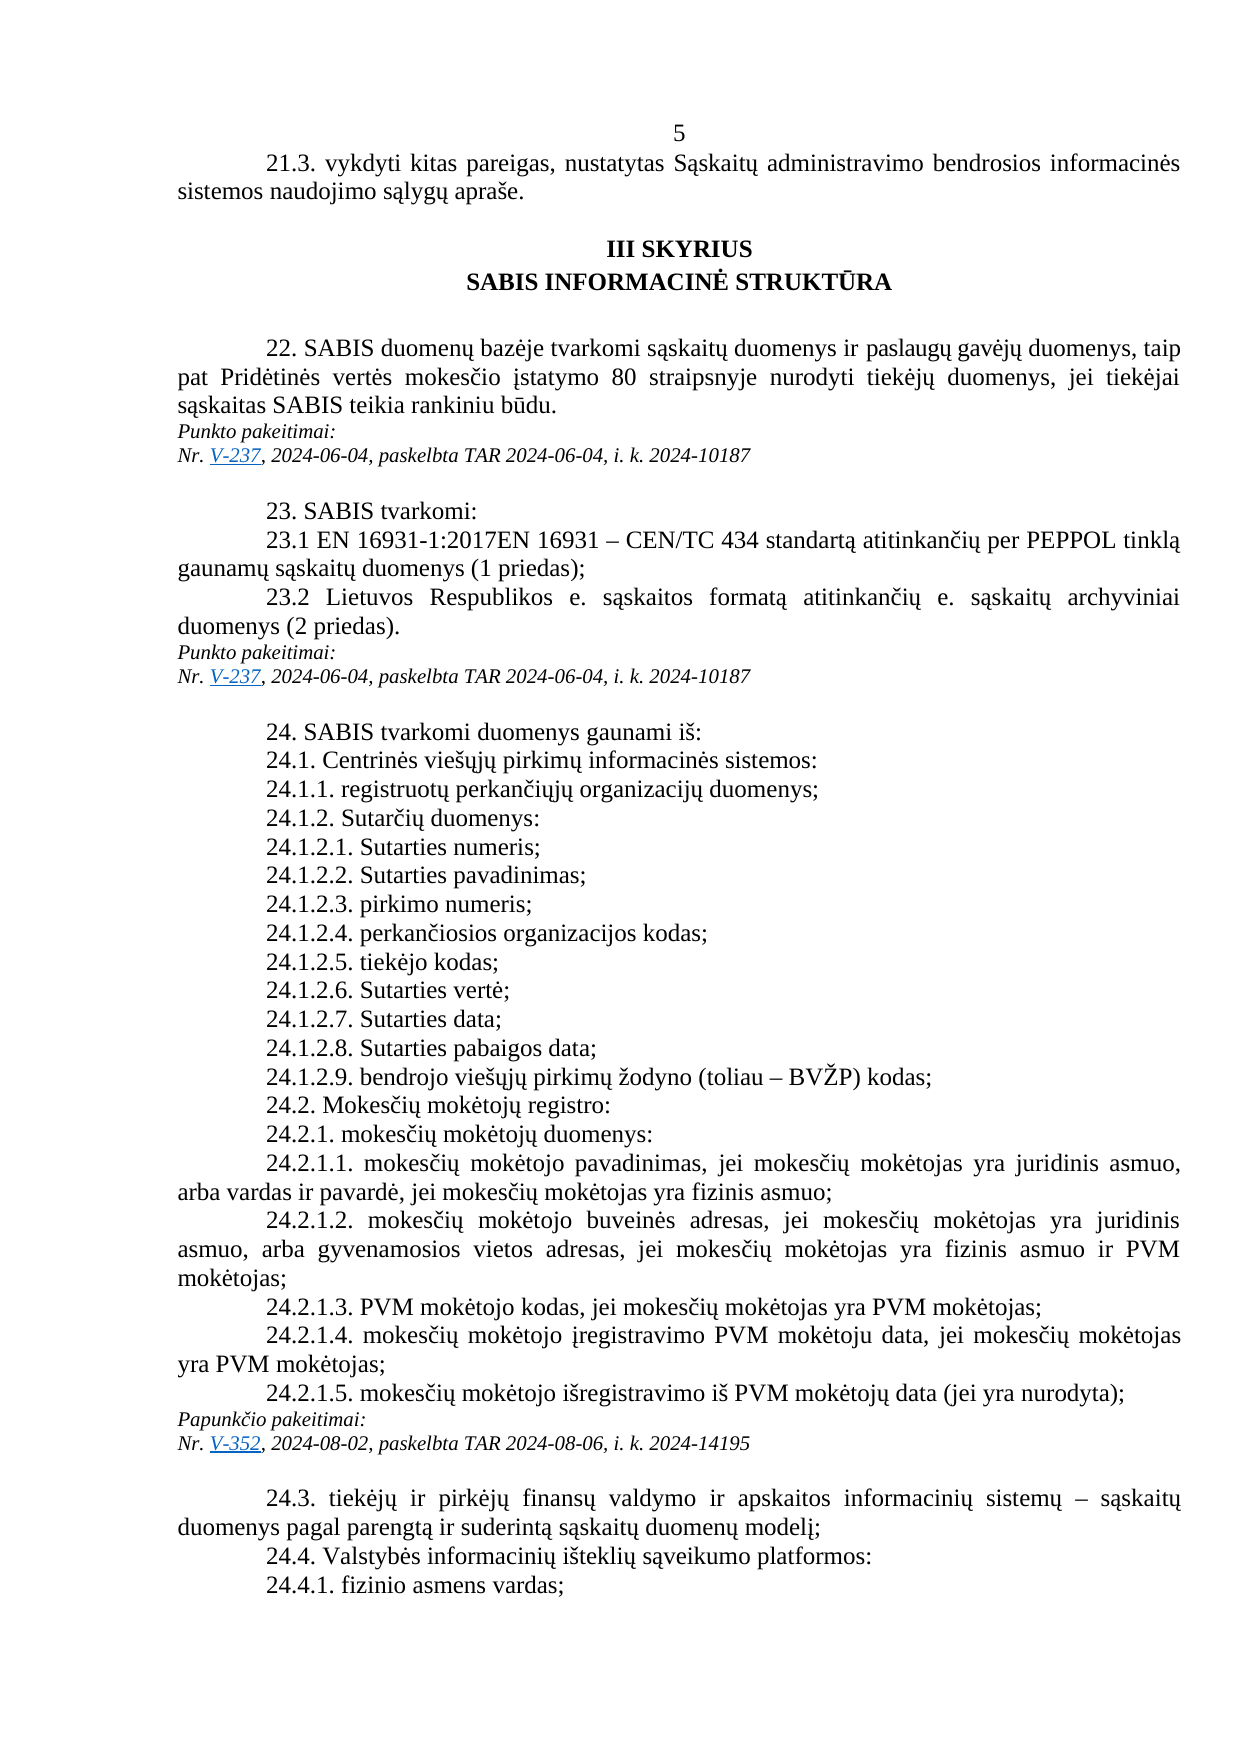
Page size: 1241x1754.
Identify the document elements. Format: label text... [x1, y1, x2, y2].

text 21.3. vykdyti kitas pareigas, nustatytas Sąskaitų administravimo bendrosios informacinės sistemos naudojimo sąlygų apraše. [177, 148, 1181, 205]
text 24.1.2.9. bendrojo viešųjų pirkimų žodyno (toliau – BVŽP) kodas; [177, 1062, 1181, 1090]
text Nr. V-237, 2024-06-04, paskelbta TAR 2024-06-04, i. k. 2024-10187 [177, 443, 1181, 467]
text 24.1. Centrinės viešųjų pirkimų informacinės sistemos: [177, 745, 1181, 774]
text 24.2.1. mokesčių mokėtojų duomenys: [177, 1119, 1181, 1148]
text 24.1.2.5. tiekėjo kodas; [177, 947, 1181, 975]
text 23.1 EN 16931-1:2017EN 16931 – CEN/TC 434 standartą atitinkančių per PEPPOL tinklą gaunamų sąskaitų duomenys (1 priedas); [177, 525, 1181, 582]
text 24.2.1.4. mokesčių mokėtojo įregistravimo PVM mokėtoju data, jei mokesčių mokėtojas yra PVM mokėtojas; [177, 1320, 1181, 1378]
text 23.2 Lietuvos Respublikos e. sąskaitos formatą atitinkančių e. sąskaitų archyviniai duomenys (2 priedas). [177, 582, 1181, 640]
text Nr. V-237, 2024-06-04, paskelbta TAR 2024-06-04, i. k. 2024-10187 [177, 664, 1181, 688]
text 24. SABIS tvarkomi duomenys gaunami iš: [177, 717, 1181, 745]
text 24.1.2.3. pirkimo numeris; [177, 889, 1181, 918]
text Papunkčio pakeitimai: [177, 1407, 1181, 1431]
text 24.2.1.5. mokesčių mokėtojo išregistravimo iš PVM mokėtojų data (jei yra nurodyta); [177, 1378, 1181, 1407]
text III SKYRIUS [177, 234, 1181, 263]
text Punkto pakeitimai: [177, 419, 1181, 443]
text 24.1.2.4. perkančiosios organizacijos kodas; [177, 918, 1181, 947]
text Punkto pakeitimai: [177, 640, 1181, 664]
text 24.4. Valstybės informacinių išteklių sąveikumo platformos: [177, 1541, 1181, 1570]
text 23. SABIS tvarkomi: [177, 496, 1181, 525]
text 24.1.2.8. Sutarties pabaigos data; [177, 1033, 1181, 1062]
text SABIS INFORMACINĖ STRUKTŪRA [177, 267, 1181, 296]
text 24.1.2.7. Sutarties data; [177, 1004, 1181, 1033]
text 24.1.2.2. Sutarties pavadinimas; [177, 860, 1181, 889]
text 24.2. Mokesčių mokėtojų registro: [177, 1090, 1181, 1119]
text 24.2.1.3. PVM mokėtojo kodas, jei mokesčių mokėtojas yra PVM mokėtojas; [177, 1292, 1181, 1320]
text 24.2.1.2. mokesčių mokėtojo buveinės adresas, jei mokesčių mokėtojas yra juridinis asmuo, arba gyvenamosios vietos adresas, jei mokesčių mokėtojas yra fizinis asmuo ir PVM mokėtojas; [177, 1205, 1181, 1292]
text 22. SABIS duomenų bazėje tvarkomi sąskaitų duomenys ir paslaugų gavėjų duomenys, taip pat Pridėtinės vertės mokesčio įstatymo 80 straipsnyje nurodyti tiekėjų duomenys, jei tiekėjai sąskaitas SABIS teikia rankiniu būdu. [177, 333, 1181, 419]
text 24.1.2.6. Sutarties vertė; [177, 975, 1181, 1004]
text 24.3. tiekėjų ir pirkėjų finansų valdymo ir apskaitos informacinių sistemų – sąskaitų duomenys pagal parengtą ir suderintą sąskaitų duomenų modelį; [177, 1483, 1181, 1541]
text Nr. V-352, 2024-08-02, paskelbta TAR 2024-08-06, i. k. 2024-14195 [177, 1431, 1181, 1455]
text 24.4.1. fizinio asmens vardas; [177, 1570, 1181, 1598]
text 24.1.1. registruotų perkančiųjų organizacijų duomenys; [177, 774, 1181, 803]
text 24.1.2.1. Sutarties numeris; [177, 832, 1181, 860]
text 24.2.1.1. mokesčių mokėtojo pavadinimas, jei mokesčių mokėtojas yra juridinis asmuo, arba vardas ir pavardė, jei mokesčių mokėtojas yra fizinis asmuo; [177, 1148, 1181, 1205]
text 24.1.2. Sutarčių duomenys: [177, 803, 1181, 832]
